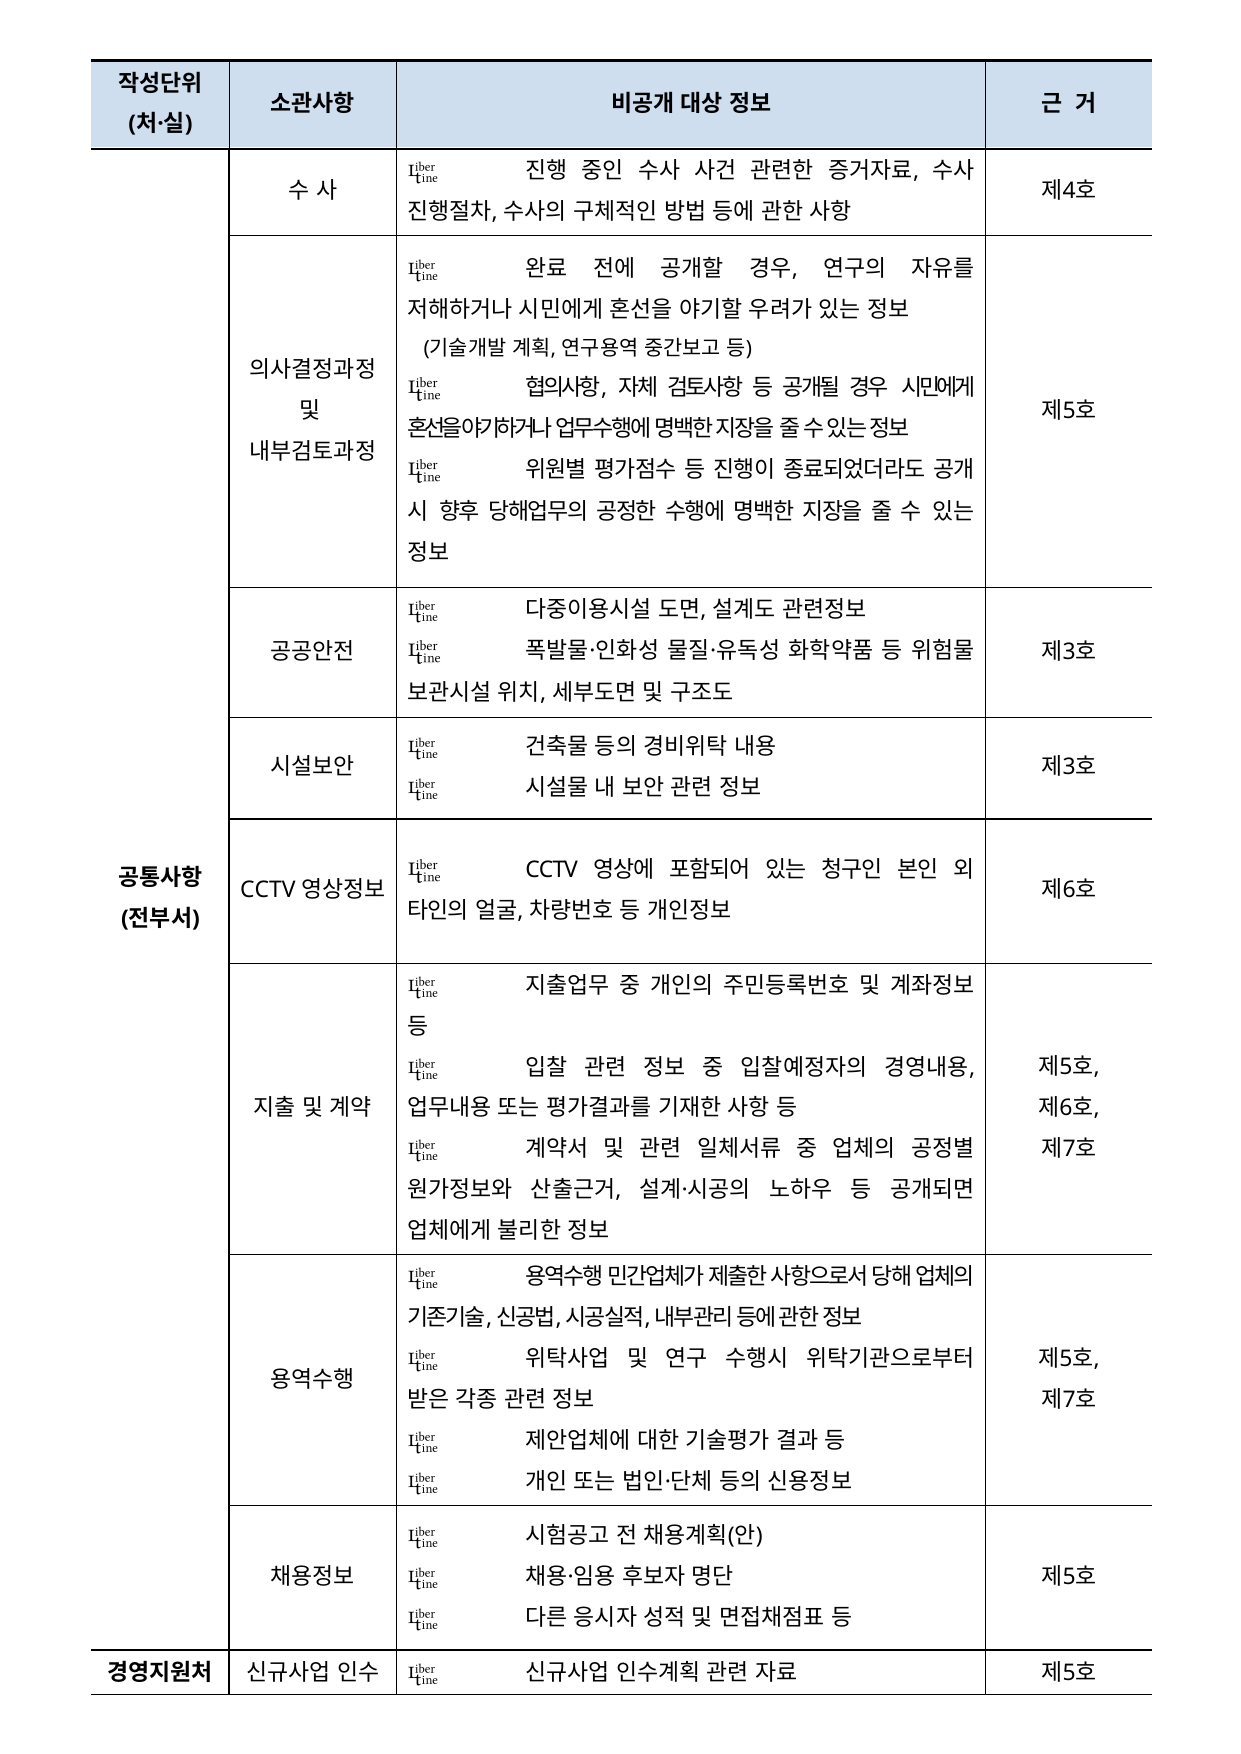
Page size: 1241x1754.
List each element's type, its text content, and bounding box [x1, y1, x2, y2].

table_cell 신규사업 인수계획 관련 자료 [397, 1651, 985, 1694]
table_cell 시설보안 [230, 718, 396, 818]
table_cell CCTV 영상에 포함되어 있는 청구인 본인 외 타인의 얼굴, 차량번호 등 개인정보 [397, 820, 985, 962]
table_cell 경영지원처 [91, 1651, 228, 1694]
table_cell 제4호 [986, 150, 1152, 235]
table_header 근 거 [986, 62, 1152, 147]
table_cell 완료 전에 공개할 경우, 연구의 자유를 저해하거나 시민에게 혼선을 야기할 우려가 있는 정보 (기술개발 계획, 연구용역 중간보고 등) 협의사항, 자체 검토사항 등 공개될 경우 시민에게 혼선을 야기하거나 업무수행에 명백한 지장을 줄 수 있는 정보 위원별 평가점수 등 진행이 종료되었더라도 공개 시 향후 당해업무의 공정한 수행에 명백한 지장을 줄 수 있는 정보 [397, 236, 985, 587]
table_cell 제5호 [986, 1651, 1152, 1694]
table_cell 제5호 [986, 236, 1152, 587]
table_cell 수 사 [230, 150, 396, 235]
table_cell 지출업무 중 개인의 주민등록번호 및 계좌정보 등 입찰 관련 정보 중 입찰예정자의 경영내용, 업무내용 또는 평가결과를 기재한 사항 등 계약서 및 관련 일체서류 중 업체의 공정별 원가정보와 산출근거, 설계·시공의 노하우 등 공개되면 업체에게 불리한 정보 [397, 964, 985, 1254]
table_cell 용역수행 [230, 1255, 396, 1505]
table_header 작성단위 (처·실) [91, 62, 229, 147]
table_cell 다중이용시설 도면, 설계도 관련정보 폭발물·인화성 물질·유독성 화학약품 등 위험물 보관시설 위치, 세부도면 및 구조도 [397, 588, 985, 716]
table_cell 제5호 [986, 1506, 1152, 1649]
table_cell 제5호, 제6호, 제7호 [986, 964, 1152, 1254]
table_cell 의사결정과정 및 내부검토과정 [230, 236, 396, 587]
table_cell 지출 및 계약 [230, 964, 396, 1254]
table_cell 제6호 [986, 820, 1152, 962]
table_cell 공통사항 (전부서) [91, 150, 228, 1649]
table_cell 제3호 [986, 588, 1152, 716]
table_cell 용역수행 민간업체가 제출한 사항으로서 당해 업체의 기존기술, 신공법, 시공실적, 내부관리 등에 관한 정보 위탁사업 및 연구 수행시 위탁기관으로부터 받은 각종 관련 정보 제안업체에 대한 기술평가 결과 등 개인 또는 법인·단체 등의 신용정보 [397, 1255, 985, 1505]
table_cell 제3호 [986, 718, 1152, 818]
table_cell CCTV 영상정보 [230, 820, 396, 962]
table_cell 신규사업 인수 [230, 1651, 396, 1694]
table_header 비공개 대상 정보 [397, 62, 985, 147]
table_cell 진행 중인 수사 사건 관련한 증거자료, 수사 진행절차, 수사의 구체적인 방법 등에 관한 사항 [397, 150, 985, 235]
table_cell 건축물 등의 경비위탁 내용 시설물 내 보안 관련 정보 [397, 718, 985, 818]
table_cell 시험공고 전 채용계획(안) 채용·임용 후보자 명단 다른 응시자 성적 및 면접채점표 등 [397, 1506, 985, 1649]
table_cell 채용정보 [230, 1506, 396, 1649]
table_header 소관사항 [230, 62, 396, 147]
table_cell 공공안전 [230, 588, 396, 716]
table_cell 제5호, 제7호 [986, 1255, 1152, 1505]
